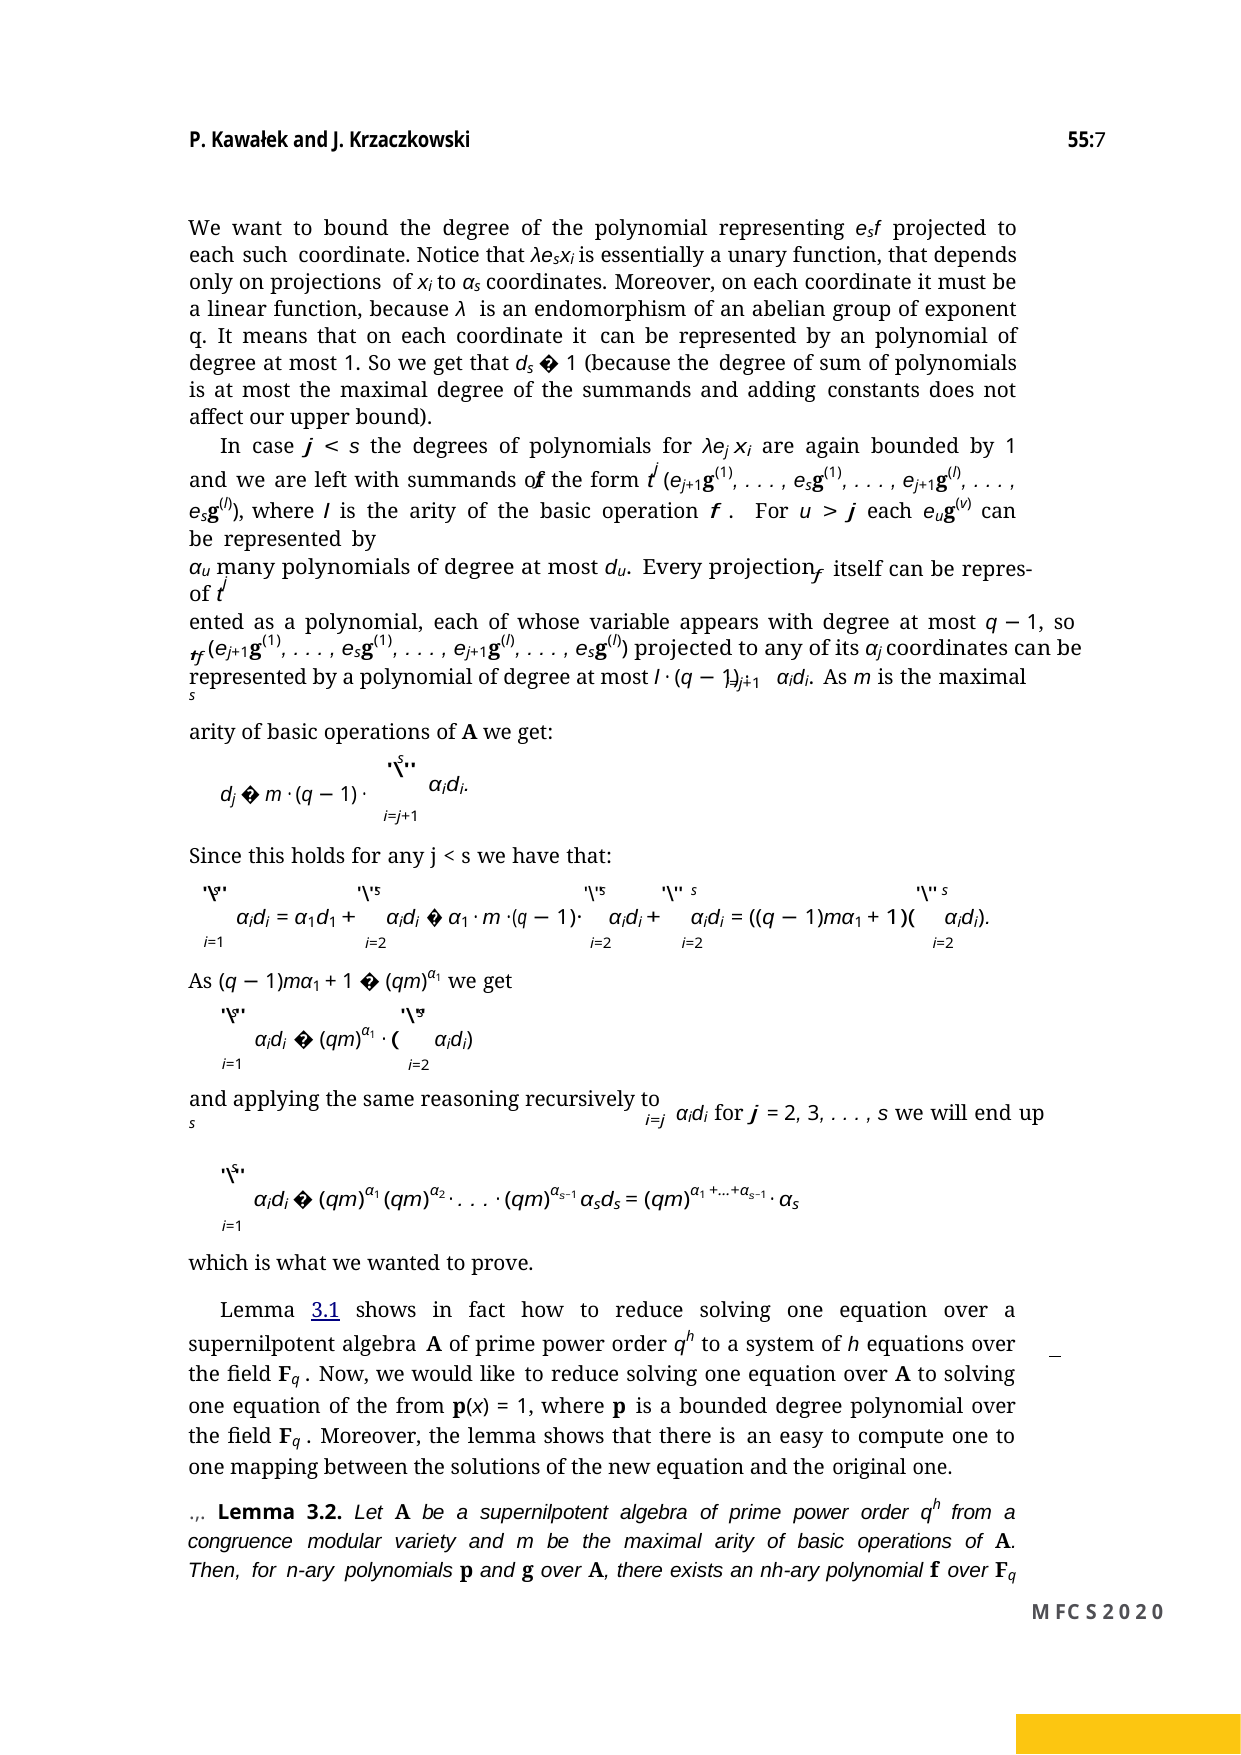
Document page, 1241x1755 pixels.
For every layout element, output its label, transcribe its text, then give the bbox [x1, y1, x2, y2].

text and applying the same reasoning recursively to s [189, 1084, 671, 1147]
text αu many polynomials of degree at most du. Every projection of tj [189, 552, 822, 607]
text i=1 [222, 1054, 248, 1074]
text We want to bound the degree of the polynomial representing esf projected to each such coordinate. Notice that λesxi is essentially a unary function, that depends only on projections of xi to αs coordinates. Moreover, on each coordinate it must be a linear function, because λ is an endomorphism of an abelian group of exponent q. It means that on each coordinate it can be represented by an polynomial of degree at most 1. So we get that ds � 1 (because the degree of sum of polynomials is at most the maximal degree of the summands and adding constants does not affect our upper bound). [188, 213, 1017, 430]
text Since this holds for any j < s we have that: [189, 841, 1241, 870]
text i=2 [408, 1054, 1241, 1074]
text '\" αidi � (qm)α1 · ('\" αidi) [220, 1020, 1241, 1053]
text αidi for j = 2, 3, . . . , s we will end up [676, 1098, 1241, 1127]
text As (q − 1)mα1 + 1 � (qm)α1 we get [188, 963, 1241, 995]
text i=j [645, 1113, 671, 1128]
text s s s s s [213, 883, 1241, 898]
text αidi. [428, 772, 1241, 798]
text i=2 [932, 933, 1241, 952]
text i=j+1 [377, 806, 425, 826]
text In case j < s the degrees of polynomials for λej xi are again bounded by 1 and we are left with summands of the form tj (ej+1g(1), . . . , esg(1), . . . , ej+1g(l), . . . , esg(l)), where l is the arity of the basic operation f . For u > j each eug(v) can be represented by [189, 432, 1017, 552]
text i=j+1 [725, 676, 772, 691]
text f (ej+1g(1), . . . , esg(1), . . . , ej+1g(l), . . . , esg(l)) projected to any of its αj coordinates can be [203, 634, 1241, 660]
text i=2 [681, 933, 708, 952]
text '\" [377, 765, 425, 781]
text αidi. As m is the maximal [777, 662, 1241, 691]
text Lemma 3.1 shows in fact how to reduce solving one equation over a supernilpotent algebra A of prime power order qh to a system of h equations over the field Fq . Now, we would like to reduce solving one equation over A to solving one equation of the from p(x) = 1, where p is a bounded degree polynomial over the field Fq . Moreover, the lemma shows that there is an easy to compute one to one mapping between the solutions of the new equation and the original one. [188, 1295, 1016, 1481]
text s [231, 1166, 1241, 1174]
text f [535, 474, 539, 486]
text tj [189, 633, 203, 660]
text i=1 [222, 1215, 1241, 1235]
text i=1 [203, 932, 230, 952]
text i=2 [590, 933, 617, 952]
text which is what we wanted to prove. [188, 1248, 1241, 1276]
text '\" αidi = α1d1 +'\" αidi � α1 · m ·(q − 1)·'\" αidi +'\" αidi = ((q − 1)mα1 + 1)('\" αidi). [202, 898, 1241, 931]
text s s [231, 1004, 1241, 1020]
text .,. Lemma 3.2. Let A be a supernilpotent algebra of prime power order qh from a congruence modular variety and m be the maximal arity of basic operations of A. Then, for n-ary polynomials p and g over A, there exists an nh-ary polynomial f over Fq [188, 1494, 1016, 1584]
text dj � m · (q − 1) · [220, 779, 373, 808]
text s [377, 756, 425, 765]
text arity of basic operations of A we get: [189, 721, 1241, 743]
text '\" αidi � (qm)α1 (qm)α2 · . . . · (qm)αs−1 αsds = (qm)α1 +...+αs−1 · αs [220, 1174, 1241, 1215]
text represented by a polynomial of degree at most l · (q − 1) · s [189, 660, 772, 721]
text ented as a polynomial, each of whose variable appears with degree at most q − 1, so [189, 607, 1241, 634]
text f [814, 568, 822, 579]
text f [815, 570, 822, 583]
text itself can be repres- [833, 554, 1241, 582]
text i=2 [365, 933, 392, 952]
